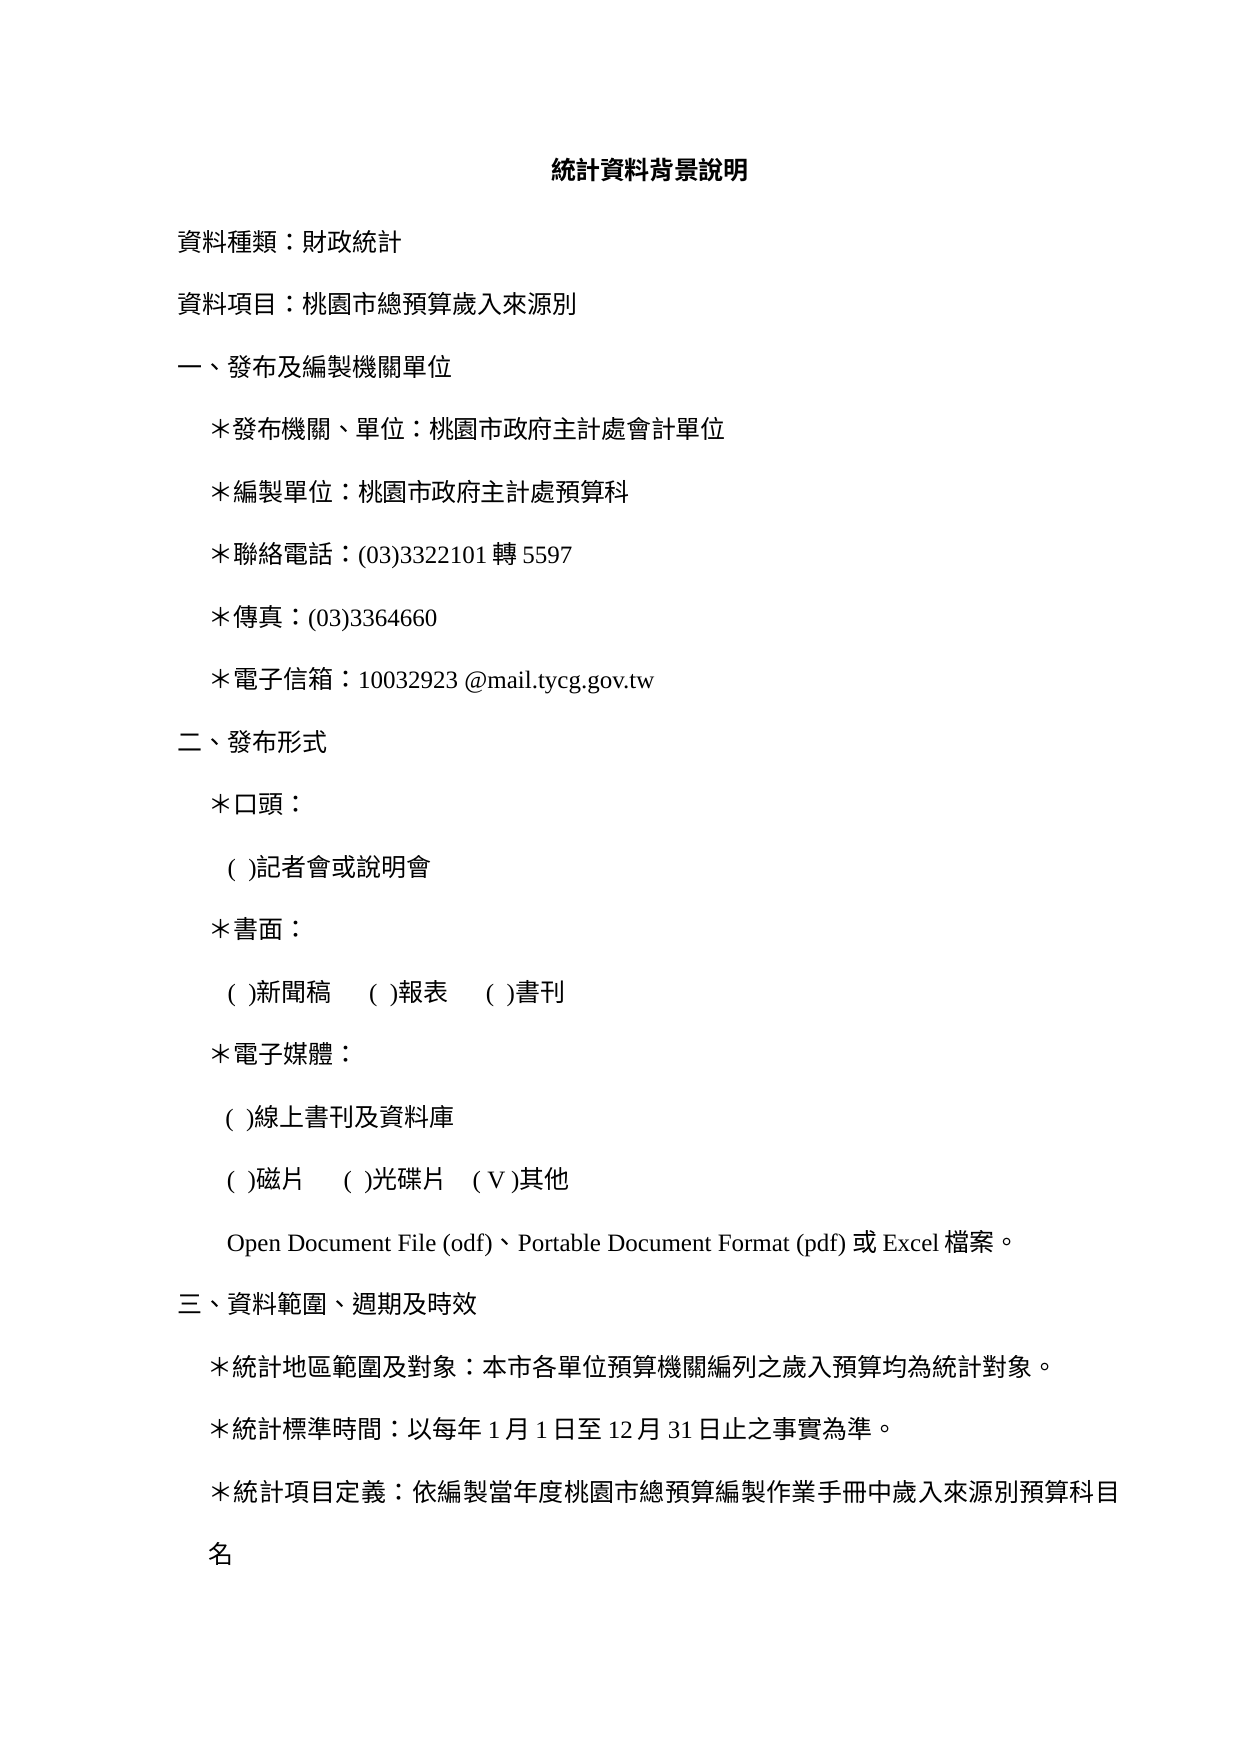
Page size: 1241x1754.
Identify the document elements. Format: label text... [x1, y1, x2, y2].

text 統計資料背景說明 [177, 127, 1122, 189]
text 三、資料範圍、週期及時效 [177, 1261, 1122, 1323]
text 二、發布形式 [177, 698, 1122, 761]
text ＊聯絡電話：(03)3322101轉5597 [208, 511, 1122, 573]
text ＊書面： [208, 886, 1122, 948]
text ＊電子信箱：10032923 @mail.tycg.gov.tw [208, 636, 1122, 698]
text ＊發布機關、單位：桃園市政府主計處會計單位 [208, 386, 1122, 448]
text ( )線上書刊及資料庫 [225, 1073, 1156, 1136]
text ( )新聞稿 ( )報表 ( )書刊 [177, 948, 1139, 1011]
text 資料項目：桃園市總預算歲入來源別 [177, 261, 1122, 323]
text Open Document File (odf)、Portable Document Format (pdf) 或Excel檔案。 [177, 1198, 1156, 1261]
text 一、發布及編製機關單位 [177, 323, 1122, 386]
text ＊編製單位：桃園市政府主計處預算科 [208, 448, 1122, 511]
text 資料種類：財政統計 [177, 198, 1122, 261]
text ＊傳真：(03)3364660 [208, 573, 1122, 636]
text ＊電子媒體： [208, 1011, 1122, 1073]
text ( )記者會或說明會 [177, 823, 1122, 886]
text ＊統計項目定義：依編製當年度桃園市總預算編製作業手冊中歲入來源別預算科目名 [208, 1448, 1122, 1573]
text ＊統計地區範圍及對象：本市各單位預算機關編列之歲入預算均為統計對象。 [208, 1323, 1122, 1386]
text ＊口頭： [208, 761, 1122, 823]
text ＊統計標準時間：以每年1月1日至12月31日止之事實為準。 [208, 1386, 1122, 1448]
text ( )磁片 ( )光碟片 ( V )其他 [177, 1136, 1156, 1198]
